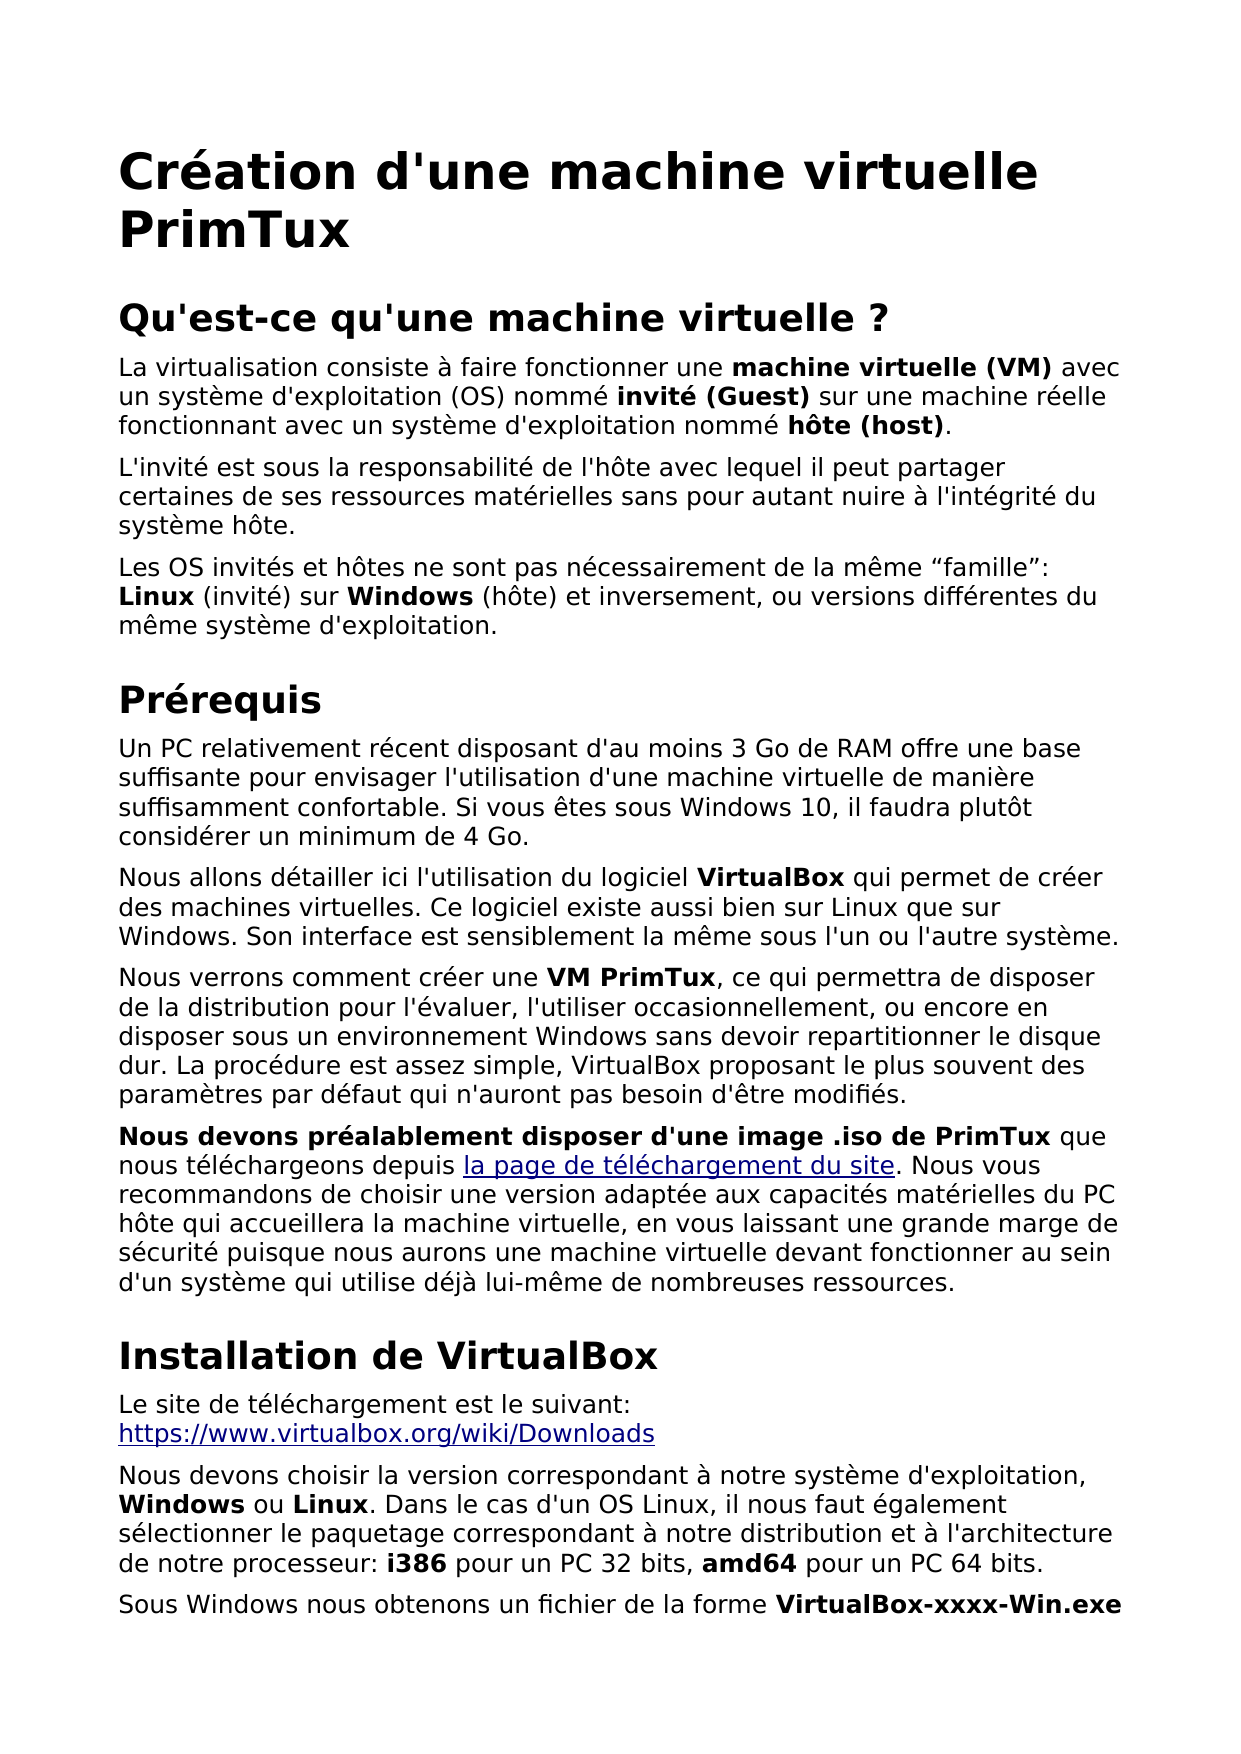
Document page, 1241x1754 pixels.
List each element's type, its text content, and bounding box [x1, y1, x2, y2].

text Le site de téléchargement est le suivant: https://www.virtualbox.org/wiki/Downloads [118, 1391, 1122, 1449]
subtitle Installation de VirtualBox [118, 1334, 1122, 1378]
text Les OS invités et hôtes ne sont pas nécessairement de la même “famille”: Linux (invité) sur Windows (hôte) et inversement, ou versions différentes du même système d'exploitation. [118, 553, 1122, 641]
text L'invité est sous la responsabilité de l'hôte avec lequel il peut partager certaines de ses ressources matérielles sans pour autant nuire à l'intégrité du système hôte. [118, 453, 1122, 541]
subtitle Création d'une machine virtuelle PrimTux [118, 143, 1122, 259]
text Nous allons détailler ici l'utilisation du logiciel VirtualBox qui permet de créer des machines virtuelles. Ce logiciel existe aussi bien sur Linux que sur Windows. Son interface est sensiblement la même sous l'un ou l'autre système. [118, 863, 1122, 951]
text Nous verrons comment créer une VM PrimTux, ce qui permettra de disposer de la distribution pour l'évaluer, l'utiliser occasionnellement, ou encore en disposer sous un environnement Windows sans devoir repartitionner le disque dur. La procédure est assez simple, VirtualBox proposant le plus souvent des paramètres par défaut qui n'auront pas besoin d'être modifiés. [118, 963, 1122, 1109]
text Sous Windows nous obtenons un fichier de la forme VirtualBox-xxxx-Win.exe [118, 1591, 1122, 1620]
text Nous devons choisir la version correspondant à notre système d'exploitation, Windows ou Linux. Dans le cas d'un OS Linux, il nous faut également sélectionner le paquetage correspondant à notre distribution et à l'architecture de notre processeur: i386 pour un PC 32 bits, amd64 pour un PC 64 bits. [118, 1461, 1122, 1578]
text La virtualisation consiste à faire fonctionner une machine virtuelle (VM) avec un système d'exploitation (OS) nommé invité (Guest) sur une machine réelle fonctionnant avec un système d'exploitation nommé hôte (host). [118, 353, 1122, 441]
text Nous devons préalablement disposer d'une image .iso de PrimTux que nous téléchargeons depuis la page de téléchargement du site. Nous vous recommandons de choisir une version adaptée aux capacités matérielles du PC hôte qui accueillera la machine virtuelle, en vous laissant une grande marge de sécurité puisque nous aurons une machine virtuelle devant fonctionner au sein d'un système qui utilise déjà lui-même de nombreuses ressources. [118, 1122, 1122, 1297]
text Un PC relativement récent disposant d'au moins 3 Go de RAM offre une base suffisante pour envisager l'utilisation d'une machine virtuelle de manière suffisamment confortable. Si vous êtes sous Windows 10, il faudra plutôt considérer un minimum de 4 Go. [118, 734, 1122, 851]
subtitle Prérequis [118, 678, 1122, 722]
subtitle Qu'est-ce qu'une machine virtuelle ? [118, 297, 1122, 341]
